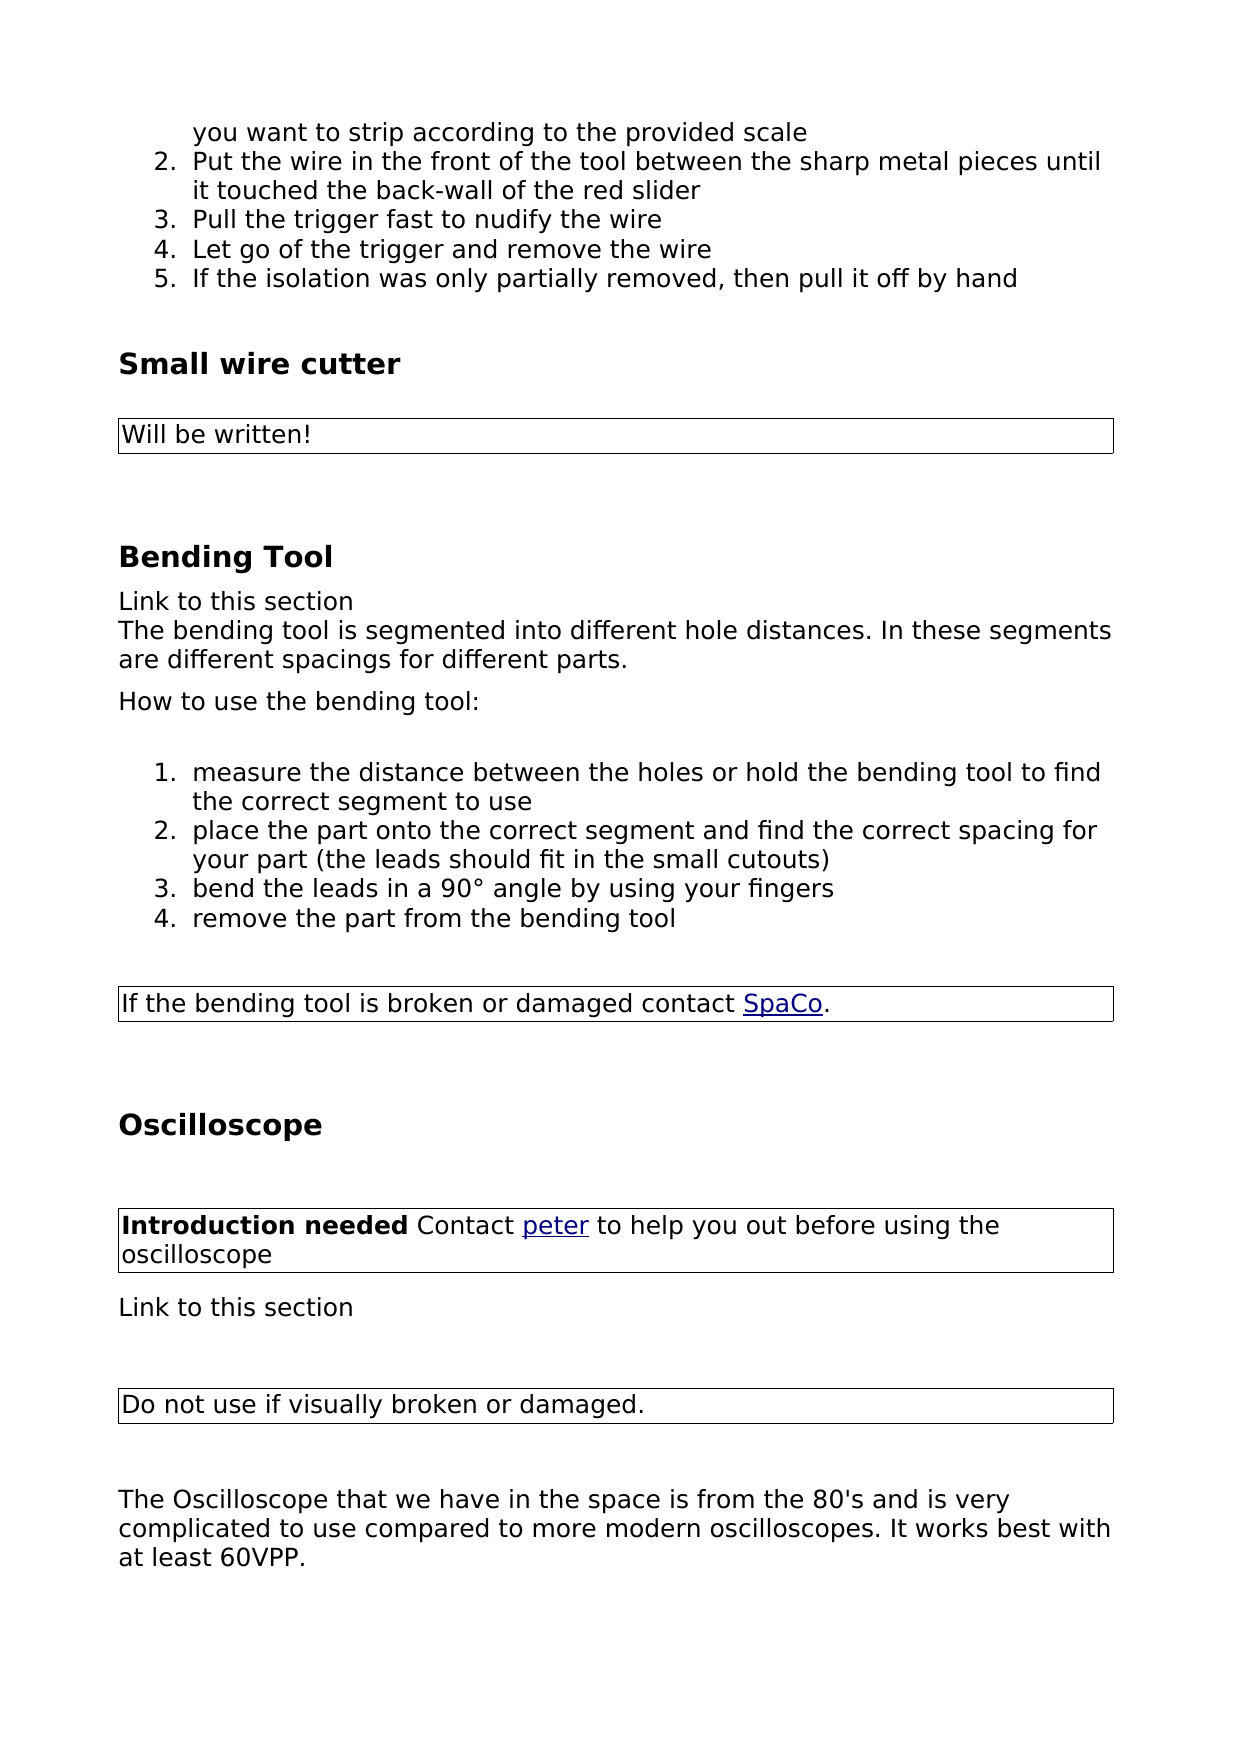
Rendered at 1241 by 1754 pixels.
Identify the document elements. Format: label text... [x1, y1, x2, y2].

list If the isolation was only partially removed, then pull it off by hand [177, 264, 1122, 293]
list bend the leads in a 90° angle by using your fingers [177, 874, 1122, 904]
list Put the wire in the front of the tool between the sharp metal pieces until it touched the back-wall of the red slider [177, 147, 1122, 206]
text How to use the bending tool: [118, 687, 1122, 716]
list place the part onto the correct segment and find the correct spacing for your part (the leads should fit in the small cutouts) [177, 816, 1122, 874]
subtitle Oscilloscope [118, 1109, 1122, 1143]
list measure the distance between the holes or hold the bending tool to find the correct segment to use [177, 758, 1122, 816]
list remove the part from the bending tool [177, 904, 1122, 933]
text Link to this section [118, 587, 1122, 616]
text Link to this section [118, 1281, 1122, 1322]
table_header Will be written! [119, 419, 1113, 453]
table_header If the bending tool is broken or damaged contact SpaCo. [119, 987, 1113, 1021]
subtitle Bending Tool [118, 540, 1122, 574]
text The Oscilloscope that we have in the space is from the 80's and is very complicated to use compared to more modern oscilloscopes. It works best with at least 60VPP. [118, 1485, 1122, 1573]
subtitle Small wire cutter [118, 348, 1122, 382]
text [118, 1155, 1122, 1184]
text The bending tool is segmented into different hole distances. In these segments are different spacings for different parts. [118, 616, 1122, 674]
table_header Do not use if visually broken or damaged. [119, 1389, 1113, 1423]
list Let go of the trigger and remove the wire [177, 235, 1122, 264]
list Pull the trigger fast to nudify the wire [177, 206, 1122, 235]
table_header Introduction needed Contact peter to help you out before using the oscilloscope [119, 1209, 1113, 1272]
list you want to strip according to the provided scale [177, 118, 1122, 147]
